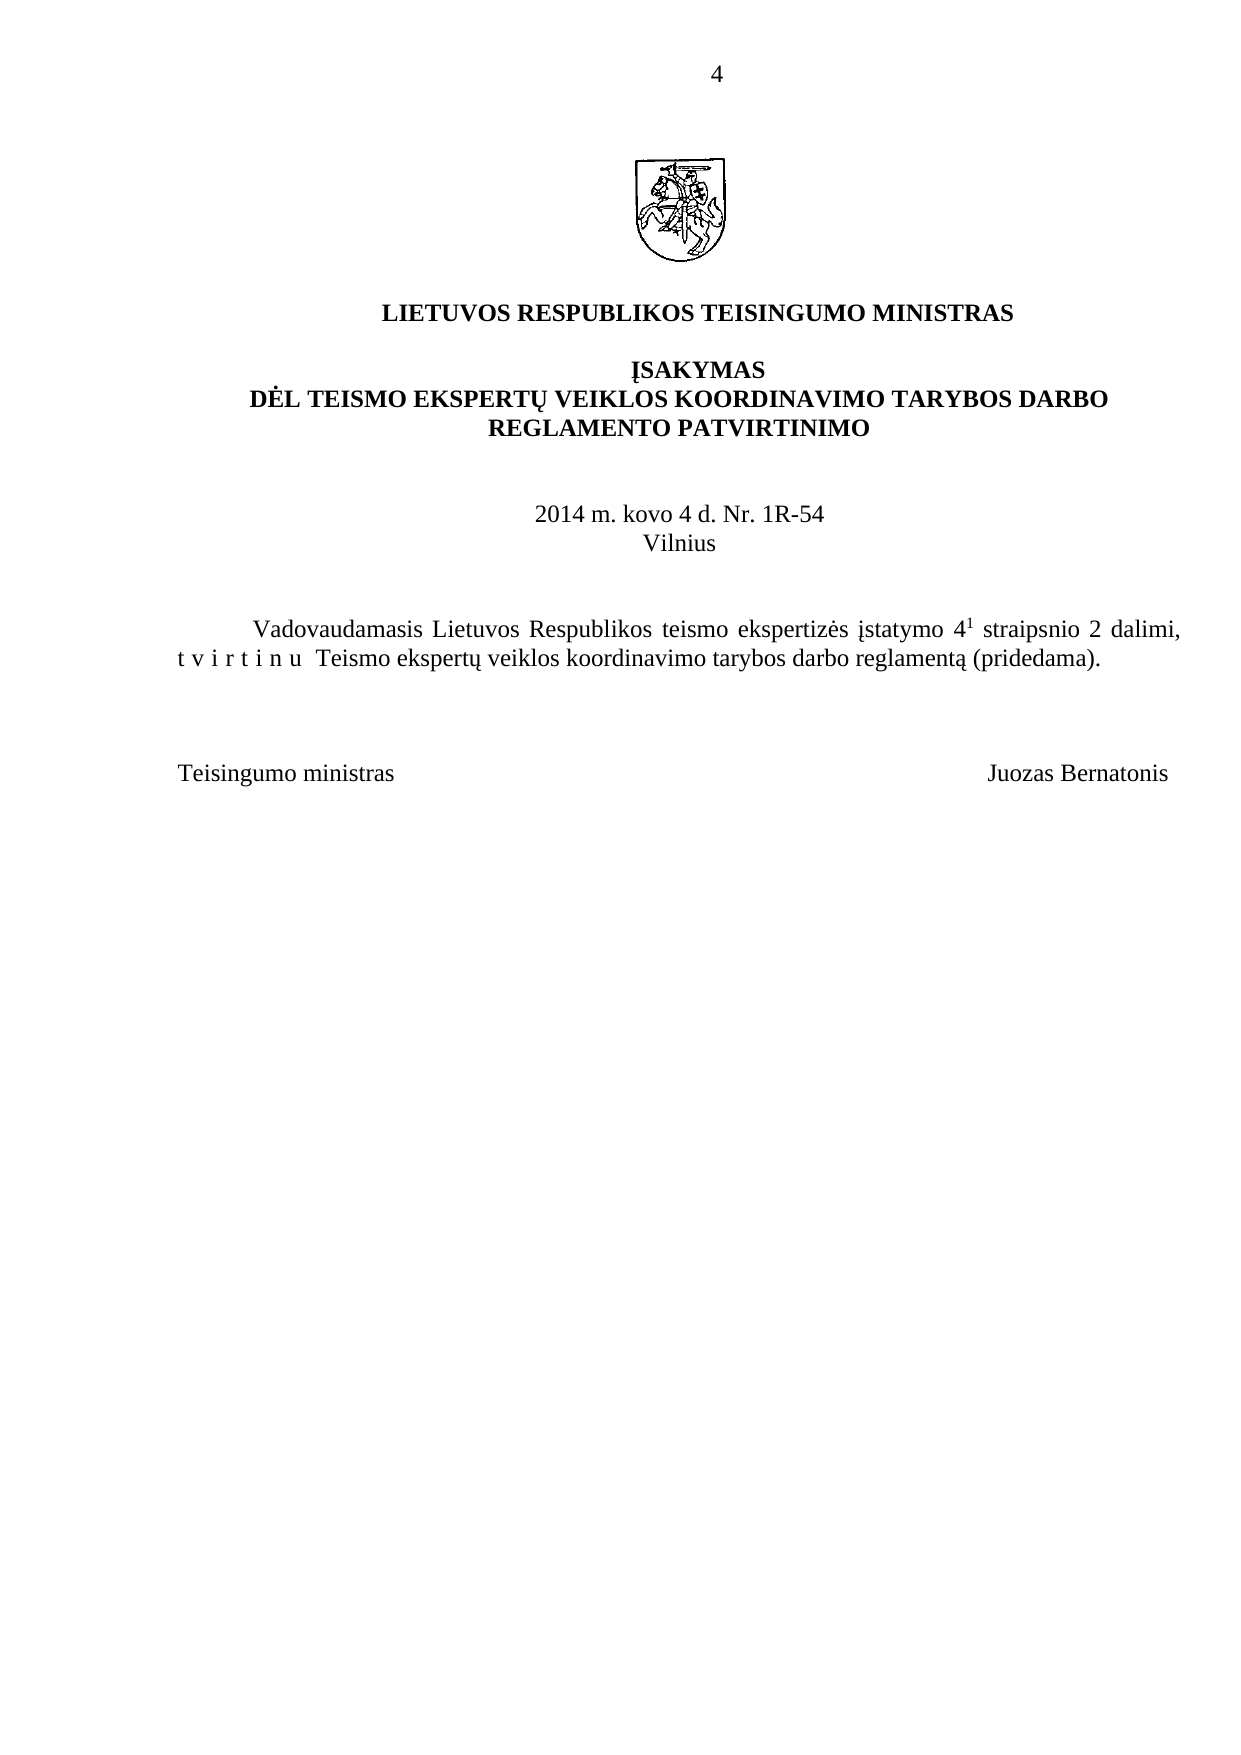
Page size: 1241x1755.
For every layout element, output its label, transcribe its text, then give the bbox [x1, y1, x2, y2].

text DĖL TEISMO EKSPERTŲ VEIKLOS KOORDINAVIMO TARYBOS DARBO REGLAMENTO PATVIRTINIMO [177, 384, 1181, 442]
text LIETUVOS RESPUBLIKOS TEISINGUMO MINISTRAS [177, 298, 1219, 327]
text Vadovaudamasis Lietuvos Respublikos teismo ekspertizės įstatymo 41 straipsnio 2 dalimi, tvirtinu Teismo ekspertų veiklos koordinavimo tarybos darbo reglamentą (pridedama). [177, 614, 1181, 672]
text 2014 m. kovo 4 d. Nr. 1R-54 [177, 499, 1181, 528]
text ĮSAKYMAS [177, 355, 1219, 384]
text Vilnius [177, 528, 1181, 557]
text Teisingumo ministras Juozas Bernatonis [177, 758, 1181, 787]
